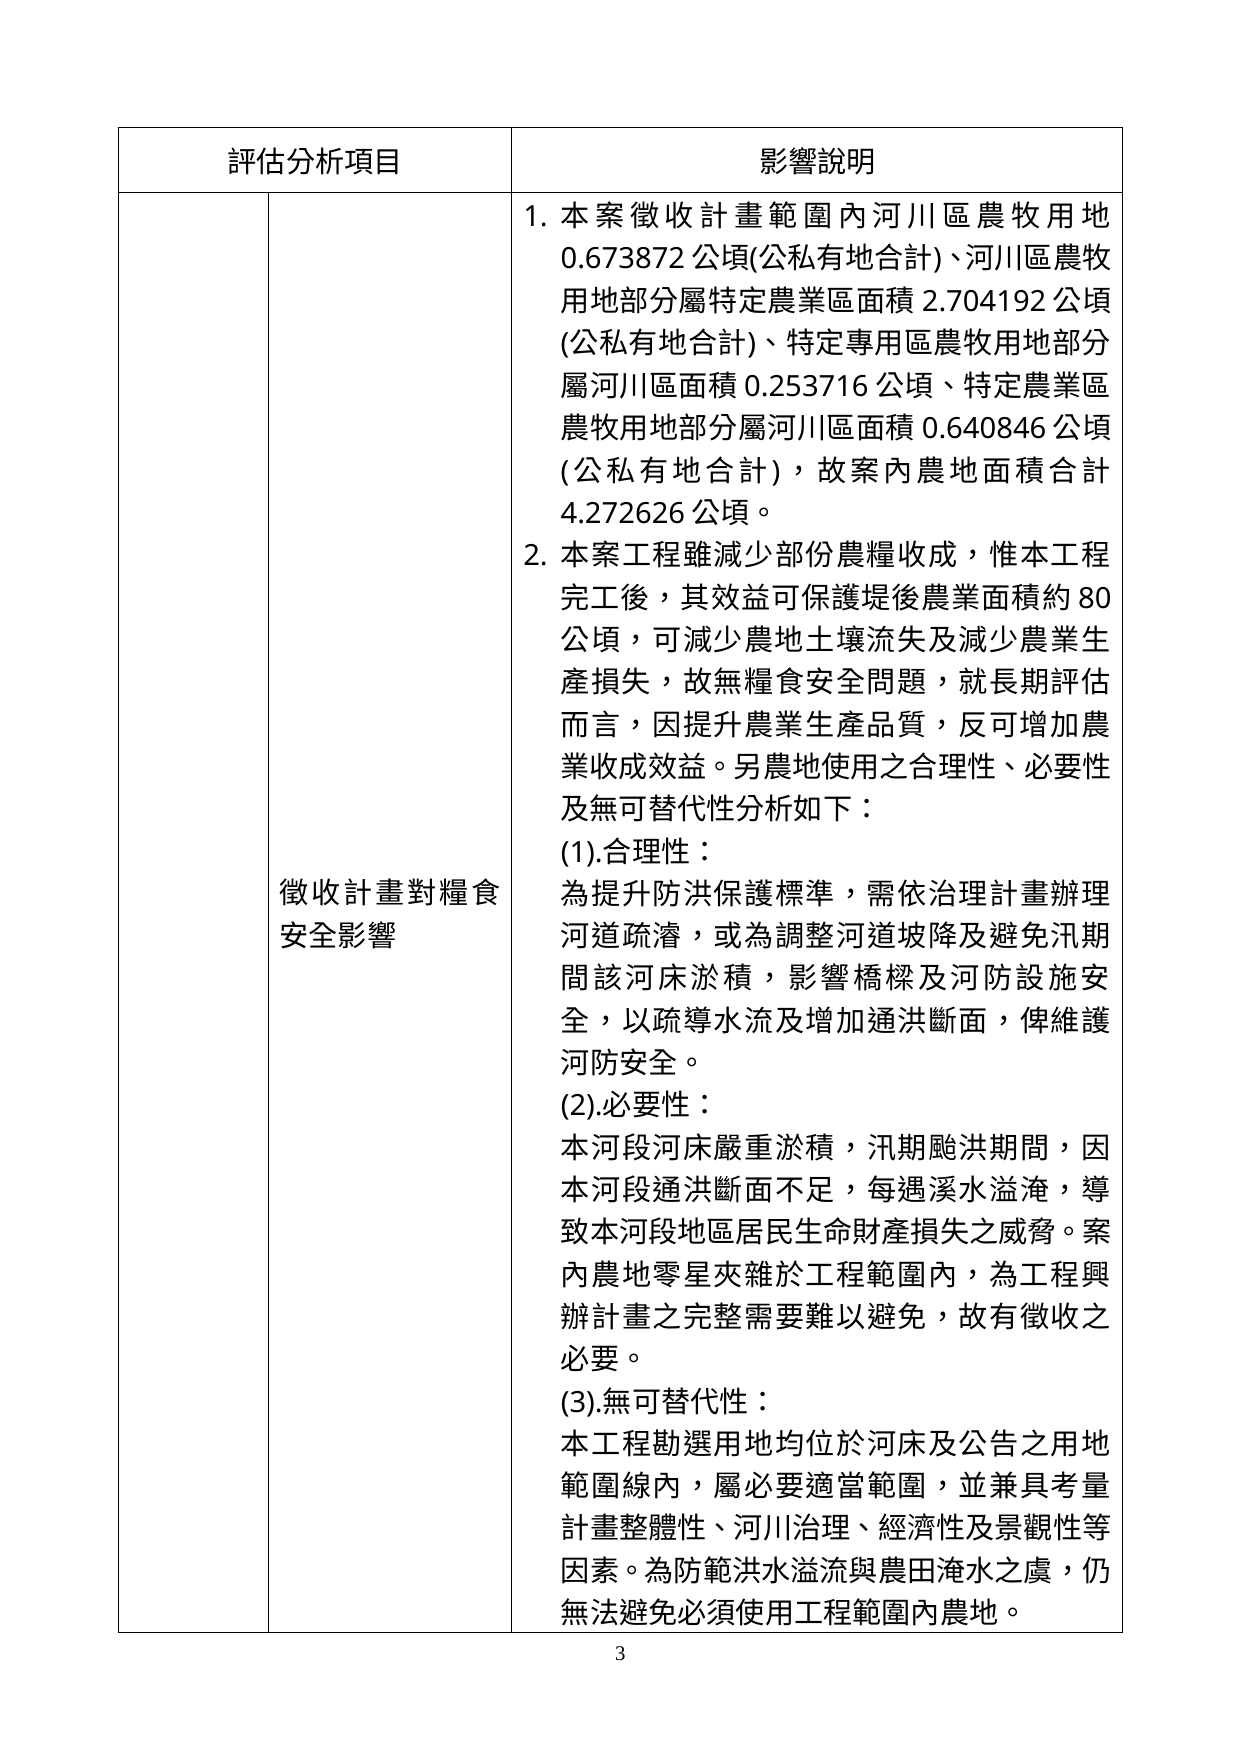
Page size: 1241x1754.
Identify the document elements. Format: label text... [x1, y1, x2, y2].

table_header 評估分析項目 [119, 128, 511, 192]
table_cell 徵收計畫對糧食安全影響 [269, 193, 511, 1632]
table_header 影響說明 [512, 128, 1122, 192]
table_cell [119, 193, 268, 1632]
table_cell 本案徵收計畫範圍內河川區農牧用地0.673872公頃(公私有地合計)、河川區農牧用地部分屬特定農業區面積2.704192公頃(公私有地合計)、特定專用區農牧用地部分屬河川區面積0.253716公頃、特定農業區農牧用地部分屬河川區面積0.640846公頃(公私有地合計)，故案內農地面積合計4.272626公頃。 本案工程雖減少部份農糧收成，惟本工程完工後，其效益可保護堤後農業面積約80公頃，可減少農地土壤流失及減少農業生產損失，故無糧食安全問題，就長期評估而言，因提升農業生產品質，反可增加農業收成效益。另農地使用之合理性、必要性及無可替代性分析如下： (1).合理性： 為提升防洪保護標準，需依治理計畫辦理河道疏濬，或為調整河道坡降及避免汛期間該河床淤積，影響橋樑及河防設施安全，以疏導水流及增加通洪斷面，俾維護河防安全。 (2).必要性： 本河段河床嚴重淤積，汛期颱洪期間，因本河段通洪斷面不足，每遇溪水溢淹，導致本河段地區居民生命財產損失之威脅。案內農地零星夾雜於工程範圍內，為工程興辦計畫之完整需要難以避免，故有徵收之必要。 (3).無可替代性： 本工程勘選用地均位於河床及公告之用地範圍線內，屬必要適當範圍，並兼具考量計畫整體性、河川治理、經濟性及景觀性等因素。為防範洪水溢流與農田淹水之虞，仍無法避免必須使用工程範圍內農地。 [512, 193, 1122, 1632]
